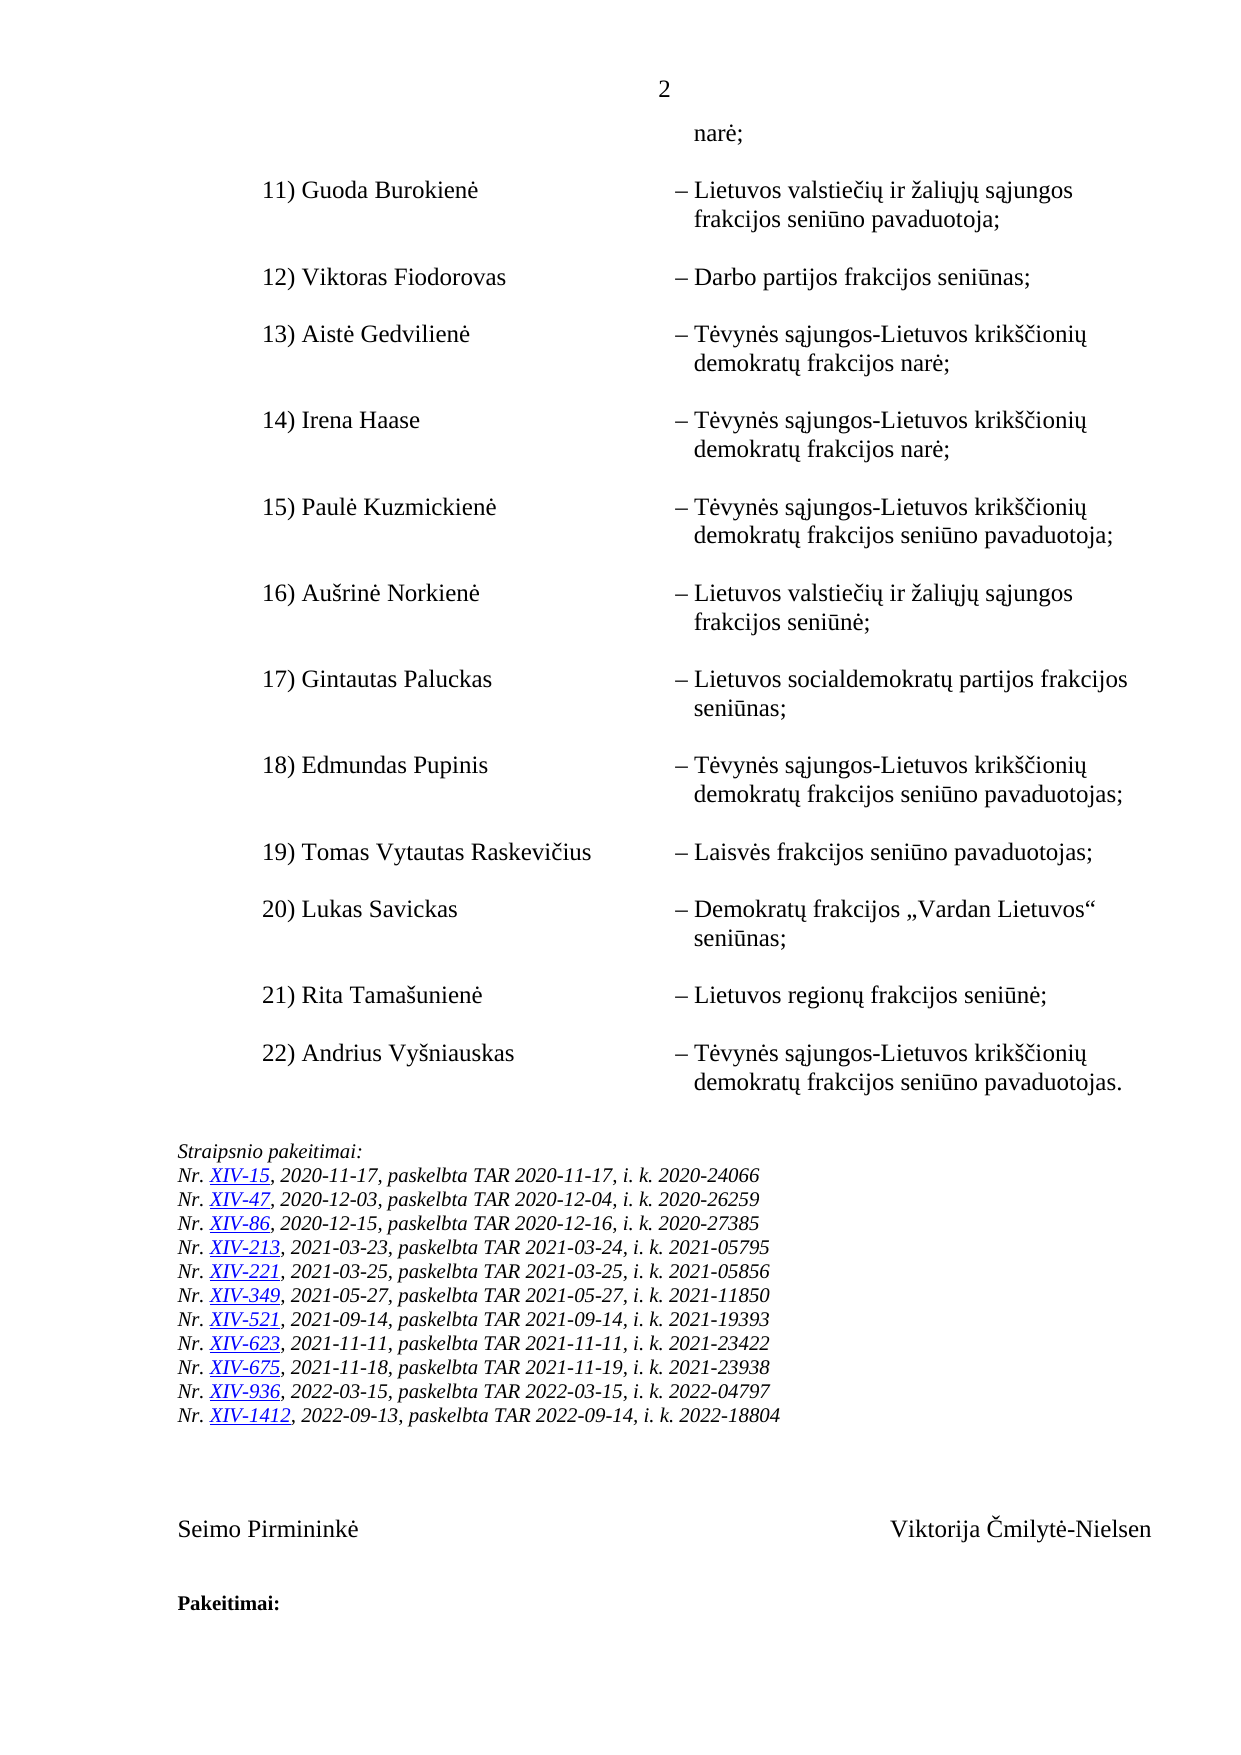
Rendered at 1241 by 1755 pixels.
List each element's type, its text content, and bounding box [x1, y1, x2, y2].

table_cell 20) Lukas Savickas [251, 894, 664, 981]
table_cell [251, 118, 664, 176]
text Nr. XIV-936, 2022-03-15, paskelbta TAR 2022-03-15, i. k. 2022-04797 [177, 1379, 1152, 1403]
table_cell – Tėvynės sąjungos-Lietuvos krikščionių demokratų frakcijos seniūno pavaduotoja; [664, 492, 1151, 578]
table_cell 13) Aistė Gedvilienė [251, 319, 664, 406]
text Nr. XIV-521, 2021-09-14, paskelbta TAR 2021-09-14, i. k. 2021-19393 [177, 1307, 1152, 1331]
text Straipsnio pakeitimai: [177, 1139, 1152, 1163]
table_cell – Lietuvos valstiečių ir žaliųjų sąjungos frakcijos seniūno pavaduotoja; [664, 176, 1151, 262]
table_cell – Laisvės frakcijos seniūno pavaduotojas; [664, 837, 1151, 894]
table_cell – Tėvynės sąjungos-Lietuvos krikščionių demokratų frakcijos narė; [664, 319, 1151, 406]
text Nr. XIV-221, 2021-03-25, paskelbta TAR 2021-03-25, i. k. 2021-05856 [177, 1259, 1152, 1283]
table_cell 16) Aušrinė Norkienė [251, 578, 664, 664]
table_cell – Tėvynės sąjungos-Lietuvos krikščionių demokratų frakcijos seniūno pavaduotojas; [664, 751, 1151, 837]
text Nr. XIV-86, 2020-12-15, paskelbta TAR 2020-12-16, i. k. 2020-27385 [177, 1211, 1152, 1235]
table_cell – Tėvynės sąjungos-Lietuvos krikščionių demokratų frakcijos narė; [664, 406, 1151, 492]
text Nr. XIV-675, 2021-11-18, paskelbta TAR 2021-11-19, i. k. 2021-23938 [177, 1355, 1152, 1379]
table_cell 21) Rita Tamašunienė [251, 981, 664, 1038]
text Nr. XIV-213, 2021-03-23, paskelbta TAR 2021-03-24, i. k. 2021-05795 [177, 1235, 1152, 1259]
text Nr. XIV-15, 2020-11-17, paskelbta TAR 2020-11-17, i. k. 2020-24066 [177, 1163, 1152, 1187]
table_cell – Lietuvos valstiečių ir žaliųjų sąjungos frakcijos seniūnė; [664, 578, 1151, 664]
table_cell – Darbo partijos frakcijos seniūnas; [664, 262, 1151, 319]
table_cell 12) Viktoras Fiodorovas [251, 262, 664, 319]
text Nr. XIV-349, 2021-05-27, paskelbta TAR 2021-05-27, i. k. 2021-11850 [177, 1283, 1152, 1307]
table_cell – Lietuvos regionų frakcijos seniūnė; [664, 981, 1151, 1038]
table_cell 17) Gintautas Paluckas [251, 664, 664, 751]
table_cell – Tėvynės sąjungos-Lietuvos krikščionių demokratų frakcijos seniūno pavaduotojas. [664, 1038, 1151, 1096]
text Nr. XIV-47, 2020-12-03, paskelbta TAR 2020-12-04, i. k. 2020-26259 [177, 1187, 1152, 1211]
text Seimo Pirmininkė Viktorija Čmilytė-Nielsen [177, 1514, 1152, 1542]
text Nr. XIV-1412, 2022-09-13, paskelbta TAR 2022-09-14, i. k. 2022-18804 [177, 1403, 1152, 1427]
text Pakeitimai: [177, 1591, 1152, 1615]
table_cell 14) Irena Haase [251, 406, 664, 492]
table_cell 18) Edmundas Pupinis [251, 751, 664, 837]
table_cell 15) Paulė Kuzmickienė [251, 492, 664, 578]
table_cell 19) Tomas Vytautas Raskevičius [251, 837, 664, 894]
text Nr. XIV-623, 2021-11-11, paskelbta TAR 2021-11-11, i. k. 2021-23422 [177, 1331, 1152, 1355]
table_cell 22) Andrius Vyšniauskas [251, 1038, 664, 1096]
table_cell narė; [664, 118, 1151, 176]
table_cell – Lietuvos socialdemokratų partijos frakcijos seniūnas; [664, 664, 1151, 751]
table_cell 11) Guoda Burokienė [251, 176, 664, 262]
table_cell – Demokratų frakcijos „Vardan Lietuvos“ seniūnas; [664, 894, 1151, 981]
